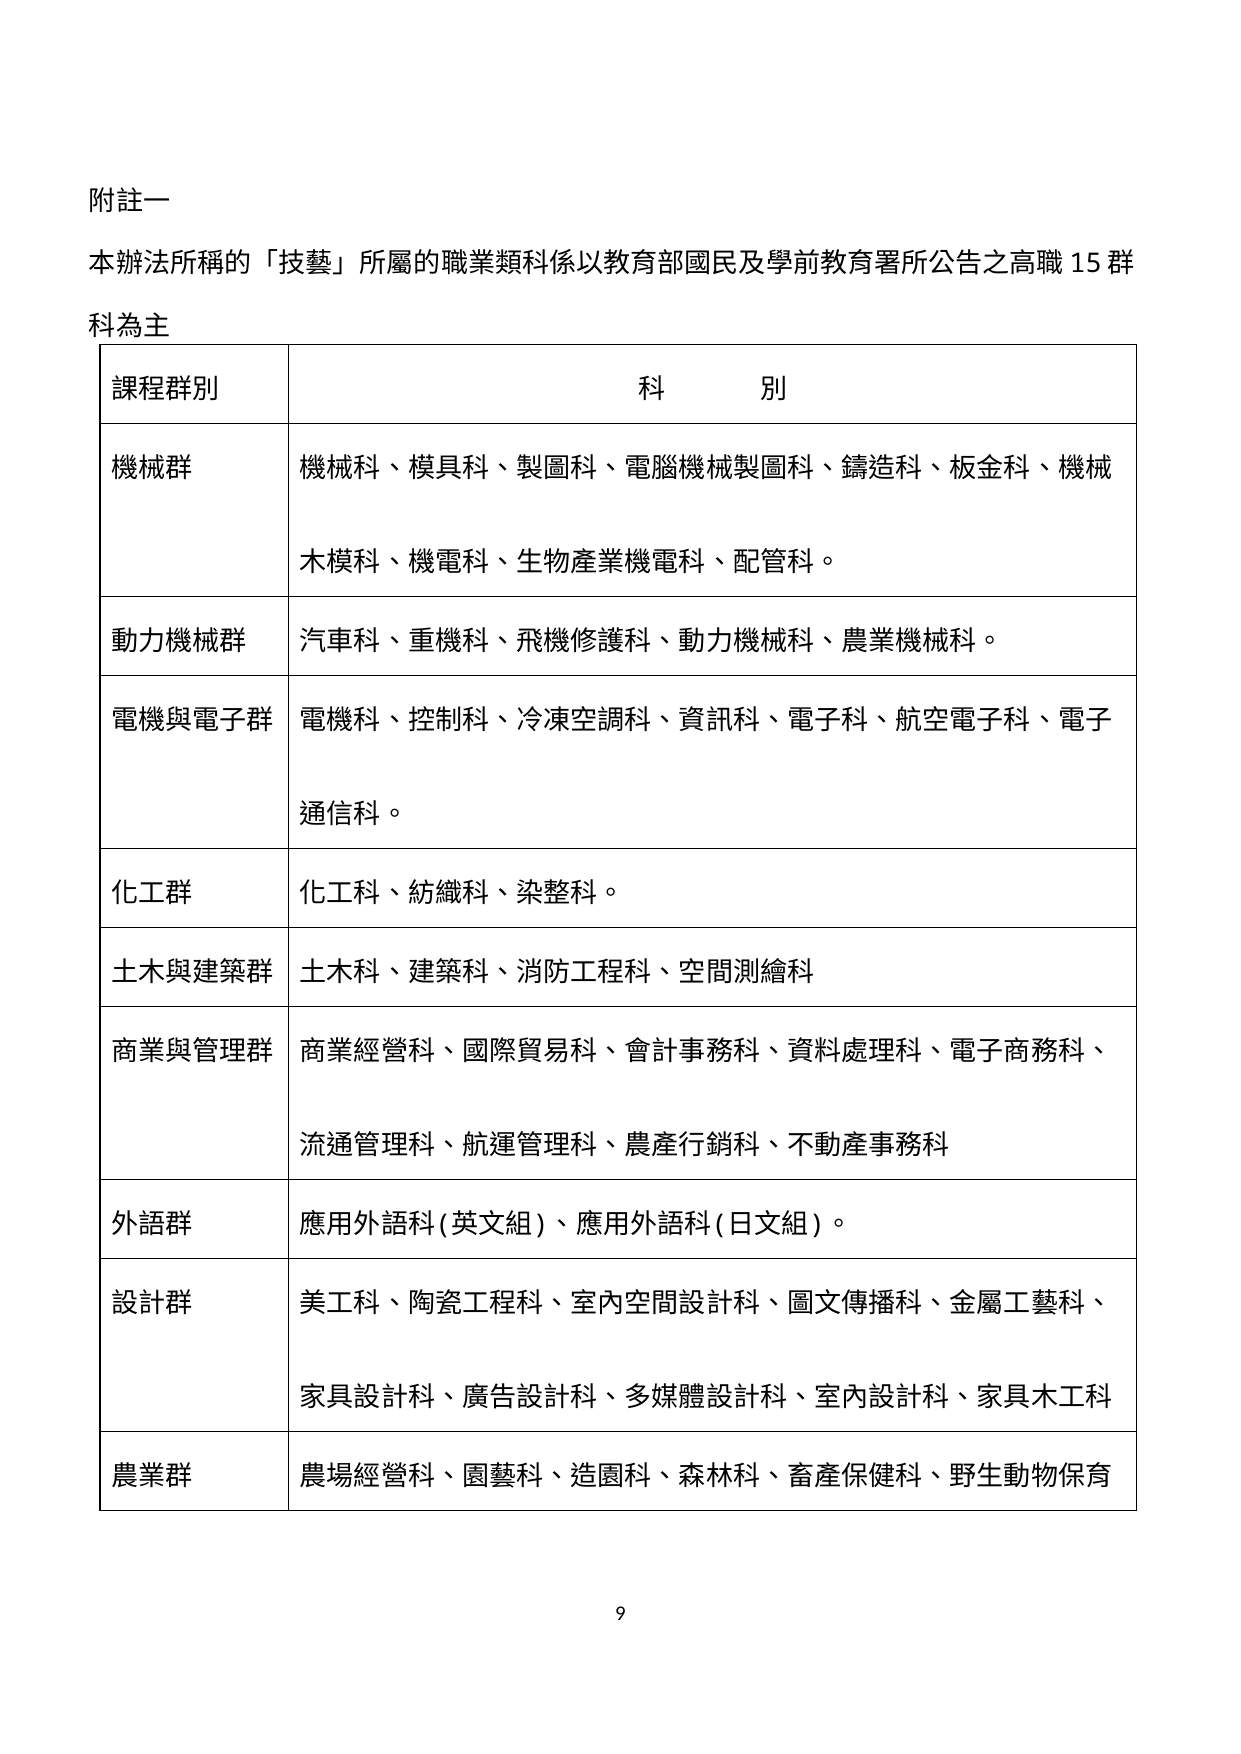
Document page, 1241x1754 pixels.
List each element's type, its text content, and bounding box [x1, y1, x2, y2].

table_cell 美工科、陶瓷工程科、室內空間設計科、圖文傳播科、金屬工藝科、家具設計科、廣告設計科、多媒體設計科、室內設計科、家具木工科 [289, 1259, 1136, 1431]
table_cell 設計群 [101, 1259, 288, 1431]
table_cell 外語群 [101, 1180, 288, 1258]
text 本辦法所稱的「技藝」所屬的職業類科係以教育部國民及學前教育署所公告之高職15群科為主 [89, 219, 1152, 344]
table_cell 汽車科、重機科、飛機修護科、動力機械科、農業機械科。 [289, 597, 1136, 675]
table_cell 動力機械群 [101, 597, 288, 675]
table_cell 土木科、建築科、消防工程科、空間測繪科 [289, 928, 1136, 1006]
table_cell 應用外語科(英文組)、應用外語科(日文組)。 [289, 1180, 1136, 1258]
table_cell 農場經營科、園藝科、造園科、森林科、畜產保健科、野生動物保育 [289, 1432, 1136, 1510]
table_cell 商業經營科、國際貿易科、會計事務科、資料處理科、電子商務科、流通管理科、航運管理科、農產行銷科、不動產事務科 [289, 1007, 1136, 1179]
table_cell 化工群 [101, 849, 288, 927]
table_cell 化工科、紡織科、染整科。 [289, 849, 1136, 927]
table_header 課程群別 [101, 345, 288, 423]
table_header 科 別 [289, 345, 1136, 423]
table_cell 機械群 [101, 424, 288, 596]
table_cell 商業與管理群 [101, 1007, 288, 1179]
table_cell 機械科、模具科、製圖科、電腦機械製圖科、鑄造科、板金科、機械木模科、機電科、生物產業機電科、配管科。 [289, 424, 1136, 596]
table_cell 電機與電子群 [101, 676, 288, 848]
table_cell 農業群 [101, 1432, 288, 1510]
table_cell 土木與建築群 [101, 928, 288, 1006]
text 附註一 [89, 157, 1152, 219]
table_cell 電機科、控制科、冷凍空調科、資訊科、電子科、航空電子科、電子通信科。 [289, 676, 1136, 848]
